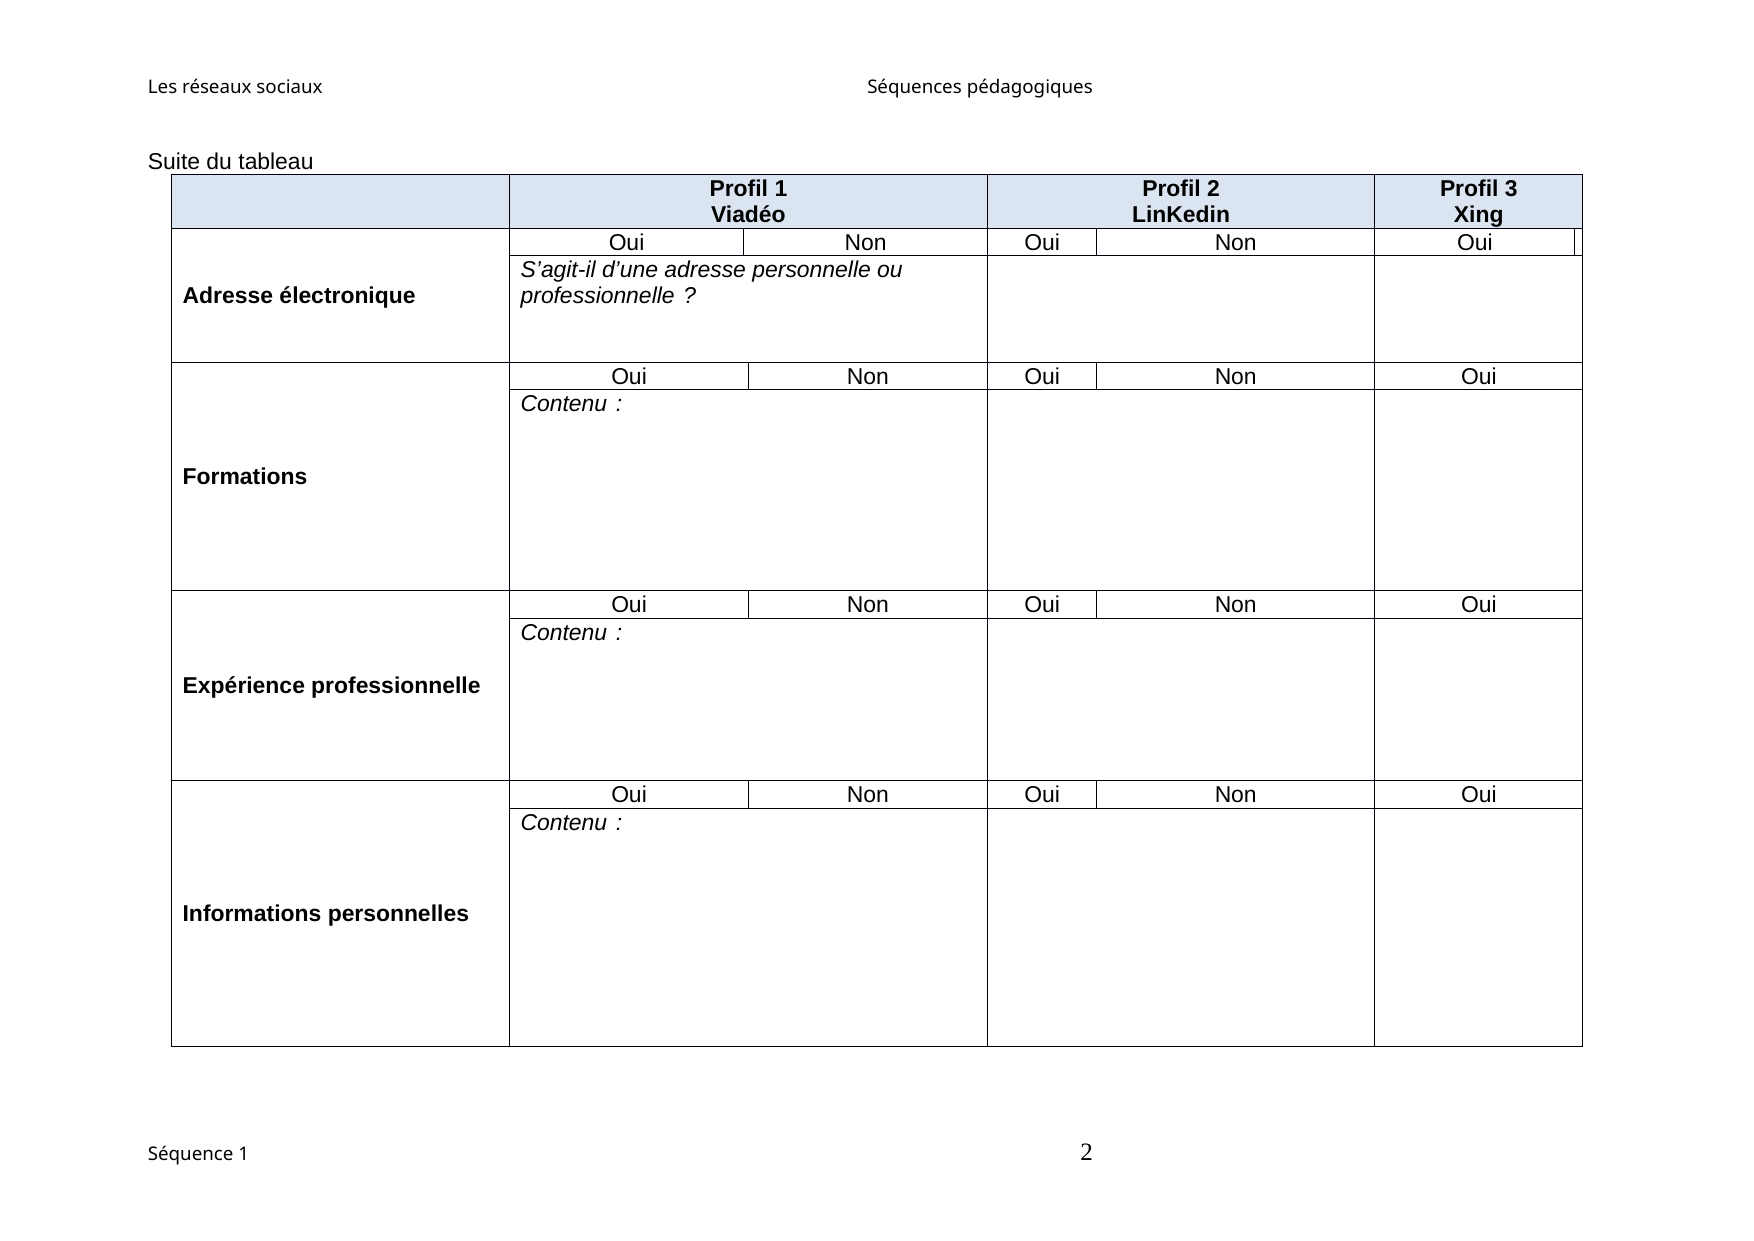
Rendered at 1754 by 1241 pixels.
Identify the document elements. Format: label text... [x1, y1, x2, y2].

table_cell [988, 809, 1374, 1046]
table_cell [988, 619, 1374, 780]
table_header Profil 3 Xing [1375, 175, 1582, 228]
table_cell Informations personnelles [172, 781, 509, 1046]
table_cell Oui [988, 781, 1096, 808]
table_cell Oui [988, 363, 1096, 389]
table_cell Oui [988, 591, 1096, 617]
table_cell Non [749, 591, 987, 617]
table_cell Oui [1375, 229, 1574, 255]
table_cell Expérience professionnelle [172, 591, 509, 780]
table_cell [1375, 390, 1582, 590]
table_cell Contenu : [510, 619, 987, 780]
table_cell Non [744, 229, 987, 255]
table_cell Oui [1375, 781, 1582, 808]
table_cell Oui [510, 591, 748, 617]
table_cell Adresse électronique [172, 229, 509, 362]
table_cell Formations [172, 363, 509, 590]
table_cell Oui [988, 229, 1096, 255]
table_cell [1375, 619, 1582, 780]
table_cell [1375, 256, 1582, 362]
table_cell Contenu : [510, 809, 987, 1046]
table_cell Non [1097, 781, 1374, 808]
table_cell [1375, 809, 1582, 1046]
table_cell Oui [510, 363, 748, 389]
table_cell [988, 390, 1374, 590]
table_cell Oui [1375, 591, 1582, 617]
table_header Profil 2 LinKedin [988, 175, 1374, 228]
table_cell Non [1097, 363, 1374, 389]
table_cell Non [1575, 229, 1582, 255]
text Suite du tableau [148, 148, 1606, 174]
table_cell Non [1097, 591, 1374, 617]
table_cell Oui [1375, 363, 1582, 389]
table_header [172, 175, 509, 228]
table_cell [988, 256, 1374, 362]
table_cell Non [749, 781, 987, 808]
table_cell Oui [510, 229, 743, 255]
table_header Profil 1 Viadéo [510, 175, 987, 228]
table_cell Non [749, 363, 987, 389]
table_cell S’agit-il d’une adresse personnelle ou professionnelle ? [510, 256, 987, 362]
table_cell Contenu : [510, 390, 987, 590]
table_cell Non [1097, 229, 1374, 255]
table_cell Oui [510, 781, 748, 808]
